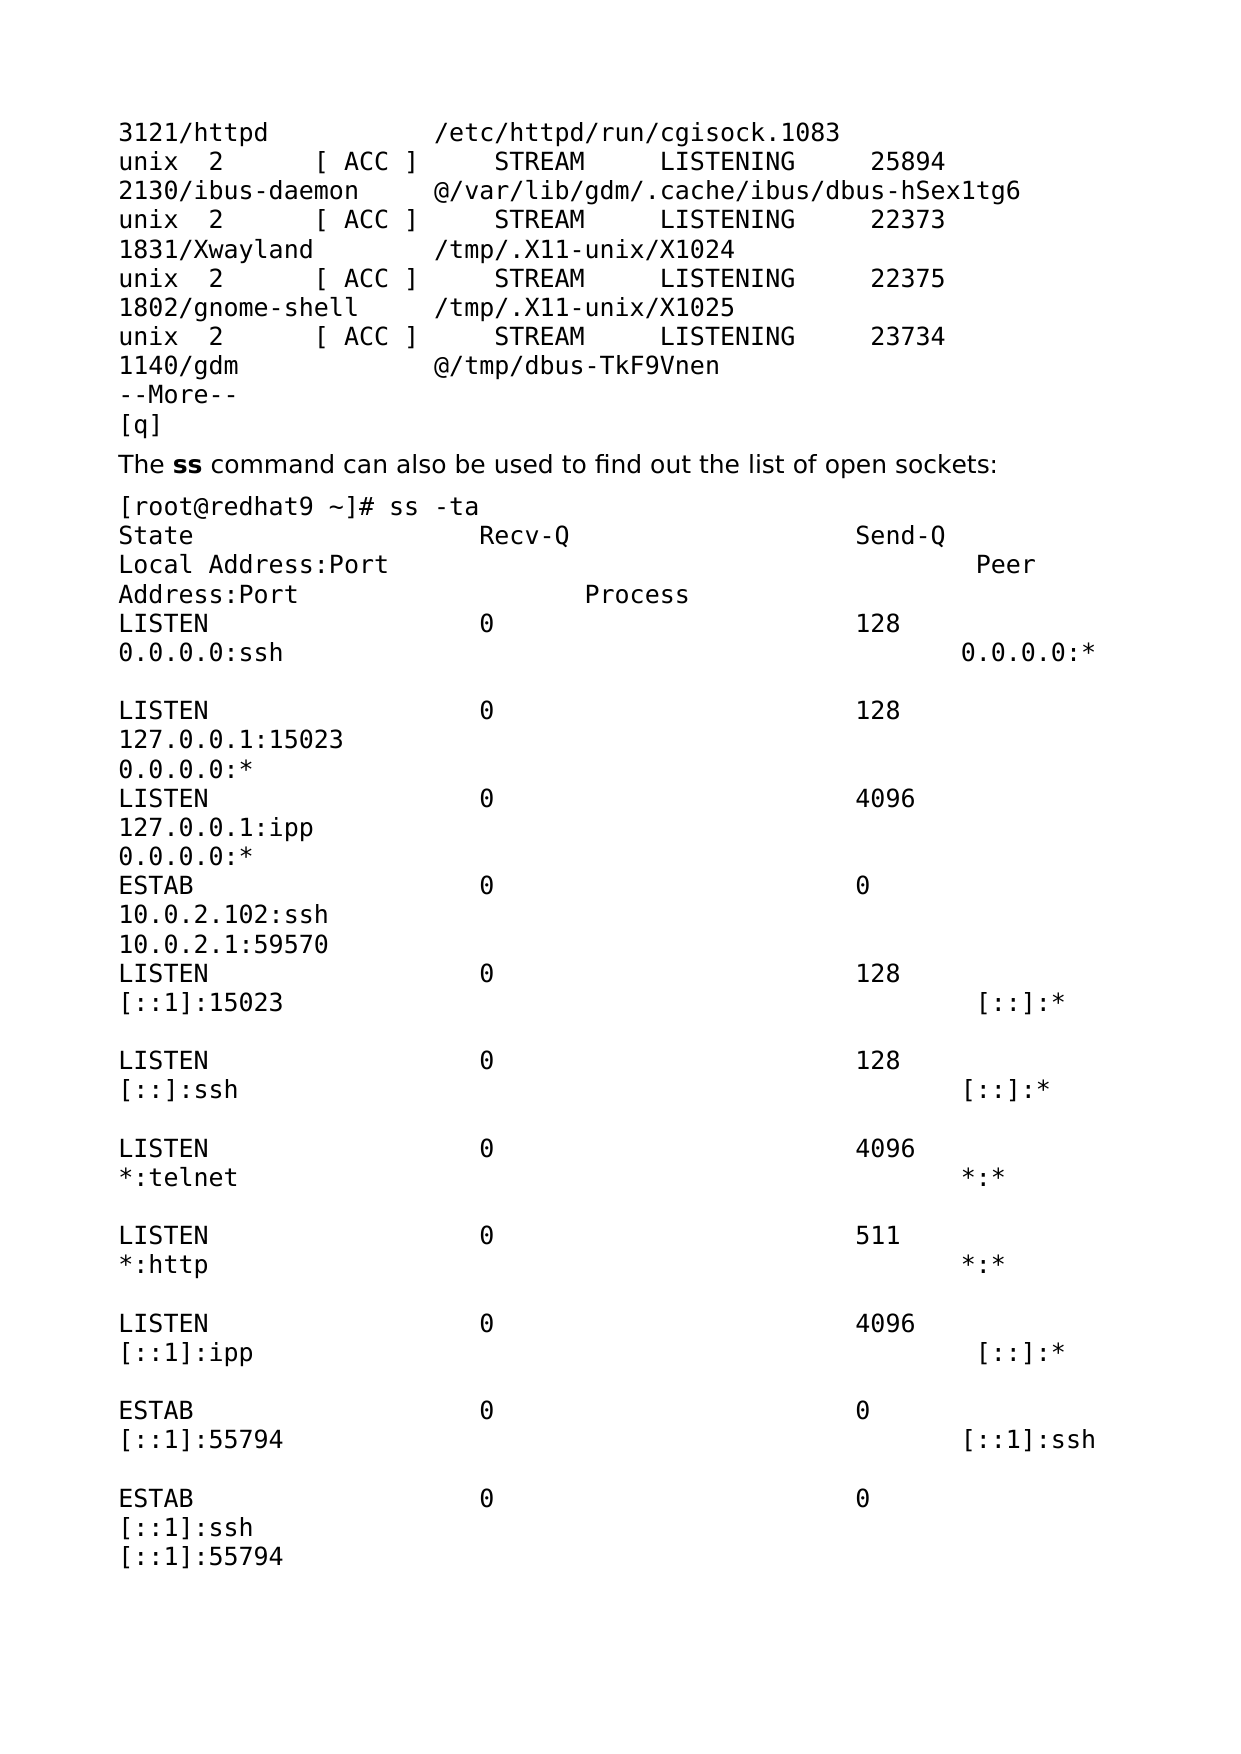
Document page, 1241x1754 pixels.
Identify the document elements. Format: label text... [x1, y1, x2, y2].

text The ss command can also be used to find out the list of open sockets: [118, 451, 1122, 480]
text [root@redhat9 ~]# ss -ta State Recv-Q Send-Q Local Address:Port Peer Address:Port Process LISTEN 0 128 0.0.0.0:ssh 0.0.0.0:* LISTEN 0 128 127.0.0.1:15023 0.0.0.0:* LISTEN 0 4096 127.0.0.1:ipp 0.0.0.0:* ESTAB 0 0 10.0.2.102:ssh 10.0.2.1:59570 LISTEN 0 128 [::1]:15023 [::]:* LISTEN 0 128 [::]:ssh [::]:* LISTEN 0 4096 *:telnet *:* LISTEN 0 511 *:http *:* LISTEN 0 4096 [::1]:ipp [::]:* ESTAB 0 0 [::1]:55794 [::1]:ssh ESTAB 0 0 [::1]:ssh [::1]:55794 [118, 492, 1122, 1572]
text 3121/httpd /etc/httpd/run/cgisock.1083 unix 2 [ ACC ] STREAM LISTENING 25894 2130/ibus-daemon @/var/lib/gdm/.cache/ibus/dbus-hSex1tg6 unix 2 [ ACC ] STREAM LISTENING 22373 1831/Xwayland /tmp/.X11-unix/X1024 unix 2 [ ACC ] STREAM LISTENING 22375 1802/gnome-shell /tmp/.X11-unix/X1025 unix 2 [ ACC ] STREAM LISTENING 23734 1140/gdm @/tmp/dbus-TkF9Vnen --More-- [q] [118, 118, 1122, 439]
